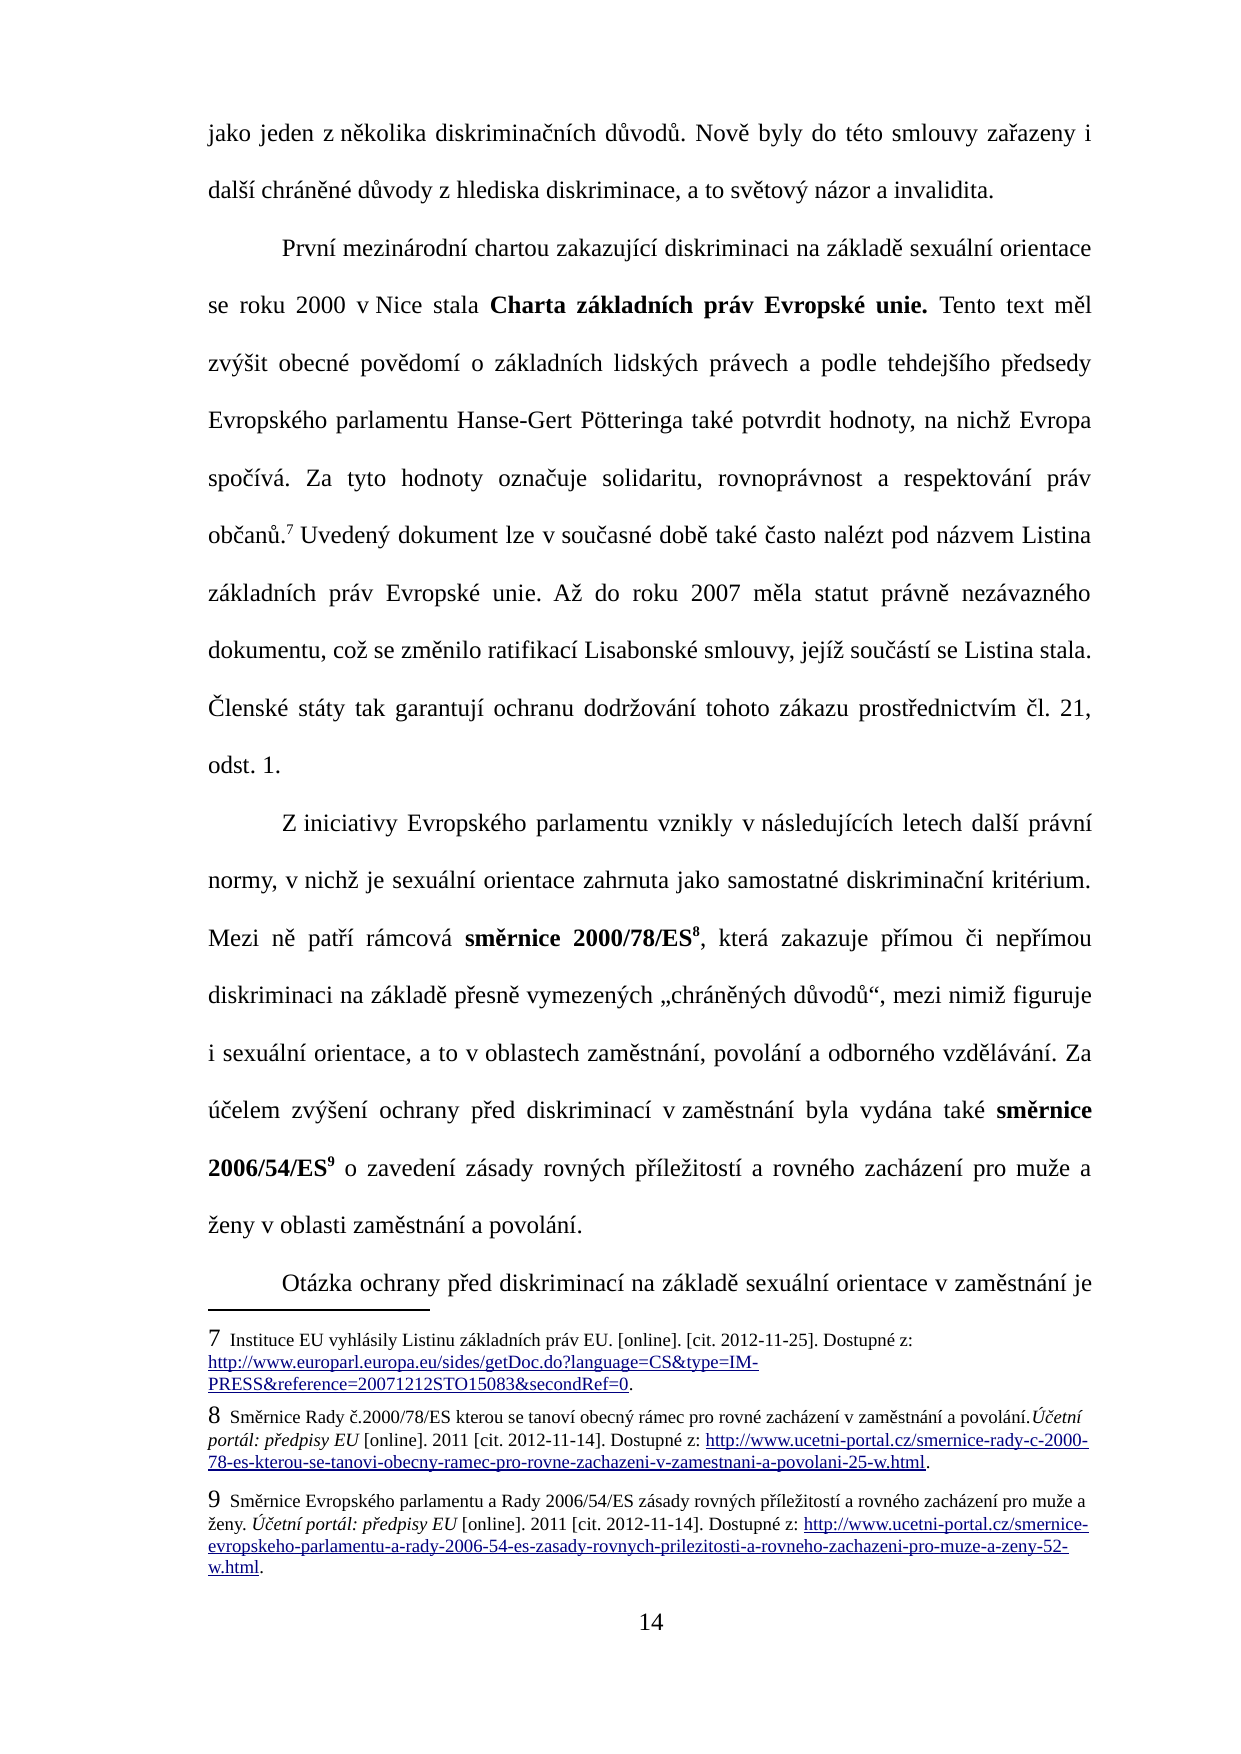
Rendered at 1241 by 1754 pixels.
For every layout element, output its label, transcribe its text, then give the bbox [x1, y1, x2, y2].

text Diskriminace na základě sexuální orientace je právně ošetřena v několika dokumentech. Prvním mezinárodním dokumentem pro oblast lidských práv na poli evropské legislativy je v Evropská úmluva o ochraně lidských práv a základních svobod. Tento dokument byl přijat roku 1950 Radou Evropy. Svou podstatou vychází z Všeobecné deklarace lidských práv, která byla schválena o dva roky dříve v New Yorku. Pro moji práci jsou podstatné především dva články této úmluvy. Jde o čl. 8, který ve svém prvním odstavci zaručuje každému právo na respektování rodinného a soukromého života, a ve druhém zamezuje narušení tohoto práva státními orgány a stanovuje případy, kdy jsou takové zásahy z pohledu demokratické společnosti žádoucí. Z odst. 1 tohoto článku tak vyplývá, že jakýkoliv zásah do soukromého života homosexuálních jedinců by byl v rozporu s tímto ustanovením. Další článek, který chrání proti diskriminaci založené na jakémkoliv důvodu, je čl. 14. Přestože v tomto článku není sexuální orientace vysloveně uvedena jako „chráněný“ důvod, Evropský soud pro lidská práva prohlásil, že tento znak je zahrnut mezi „jiné“ důvody „chráněné“ článkem 14. Znění původního dokumentu EÚLP z roku 1950 bylo během doby své platnosti několikrát poupraveno a rozšířeno prostřednictvím tzv. protokolů. Také čl. 14 prošel určitými proměnami. Konkrétně se jednalo o rozšíření oblasti působnosti zákazu diskriminace tím, že zaručuje rovné zacházení při užívání jakéhokoli práva (včetně práv podle vnitrostátních právních předpisů). Podle vysvětlující zprávy k protokolu byl protokol vypracován v důsledku snahy posílit ochranu před diskriminací, která byla pova­žována za klíčový prvek zaručení lidských práv. Následující dokumenty již upravují diskriminaci z důvodu sexuální orientace explicitně. Amsterodamská smlouva jakožto první mezinárodně závazný spis a přijatá roku 1997 (s účinností od roku 1999), v čl. 13 Smlouvy o ES uvádí sexuální orientaci jako jeden z několika diskriminačních důvodů. Nově byly do této smlouvy zařazeny i další chráněné důvody z hlediska diskriminace, a to světový názor a invalidita. První mezinárodní chartou zakazující diskriminaci na základě sexuální orientace se roku 2000 v Nice stala Charta základních práv Evropské unie. Tento text měl zvýšit obecné povědomí o základních lidských právech a podle tehdejšího předsedy Evropského parlamentu Hanse-Gert Pötteringa také potvrdit hodnoty, na nichž Evropa spočívá. Za tyto hodnoty označuje solidaritu, rovnoprávnost a respektování práv občanů. Uvedený dokument lze v současné době také často nalézt pod názvem Listina základních práv Evropské unie. Až do roku 2007 měla statut právně nezávazného dokumentu, což se změnilo ratifikací Lisabonské smlouvy, jejíž součástí se Listina stala. Členské státy tak garantují ochranu dodržování tohoto zákazu prostřednictvím čl. 21, odst. 1. Z iniciativy Evropského parlamentu vznikly v následujících letech další právní normy, v nichž je sexuální orientace zahrnuta jako samostatné diskriminační kritérium. Mezi ně patří rámcová směrnice 2000/78/ES, která zakazuje přímou či nepřímou diskriminaci na základě přesně vymezených „chráněných důvodů“, mezi nimiž figuruje i sexuální orientace, a to v oblastech zaměstnání, povolání a odborného vzdělávání. Za účelem zvýšení ochrany před diskriminací v zaměstnání byla vydána také směrnice 2006/54/ES o zavedení zásady rovných příležitostí a rovného zacházení pro muže a ženy v oblasti zaměstnání a povolání. [208, 118, 1092, 1239]
text Směrnice Rady č.2000/78/ES kterou se tanoví obecný rámec pro rovné zacházení v zaměstnání a povolání.Účetní portál: předpisy EU [online]. 2011 [cit. 2012-11-14]. Dostupné z: http://www.ucetni-portal.cz/smernice-rady-c-2000-78-es-kterou-se-tanovi-obecny-ramec-pro-rovne-zachazeni-v-zamestnani-a-povolani-25-w.html. [208, 1400, 1094, 1472]
text Směrnice Evropského parlamentu a Rady 2006/54/ES zásady rovných příležitostí a rovného zacházení pro muže a ženy. Účetní portál: předpisy EU [online]. 2011 [cit. 2012-11-14]. Dostupné z: http://www.ucetni-portal.cz/smernice-evropskeho-parlamentu-a-rady-2006-54-es-zasady-rovnych-prilezitosti-a-rovneho-zachazeni-pro-muze-a-zeny-52-w.html. [208, 1484, 1094, 1578]
text Instituce EU vyhlásily Listinu základních práv EU. [online]. [cit. 2012-11-25]. Dostupné z: http://www.europarl.europa.eu/sides/getDoc.do?language=CS&type=IM-PRESS&reference=20071212STO15083&secondRef=0. [208, 1323, 1092, 1394]
text Otázka ochrany před diskriminací na základě sexuální orientace v zaměstnání je [208, 1266, 1092, 1297]
